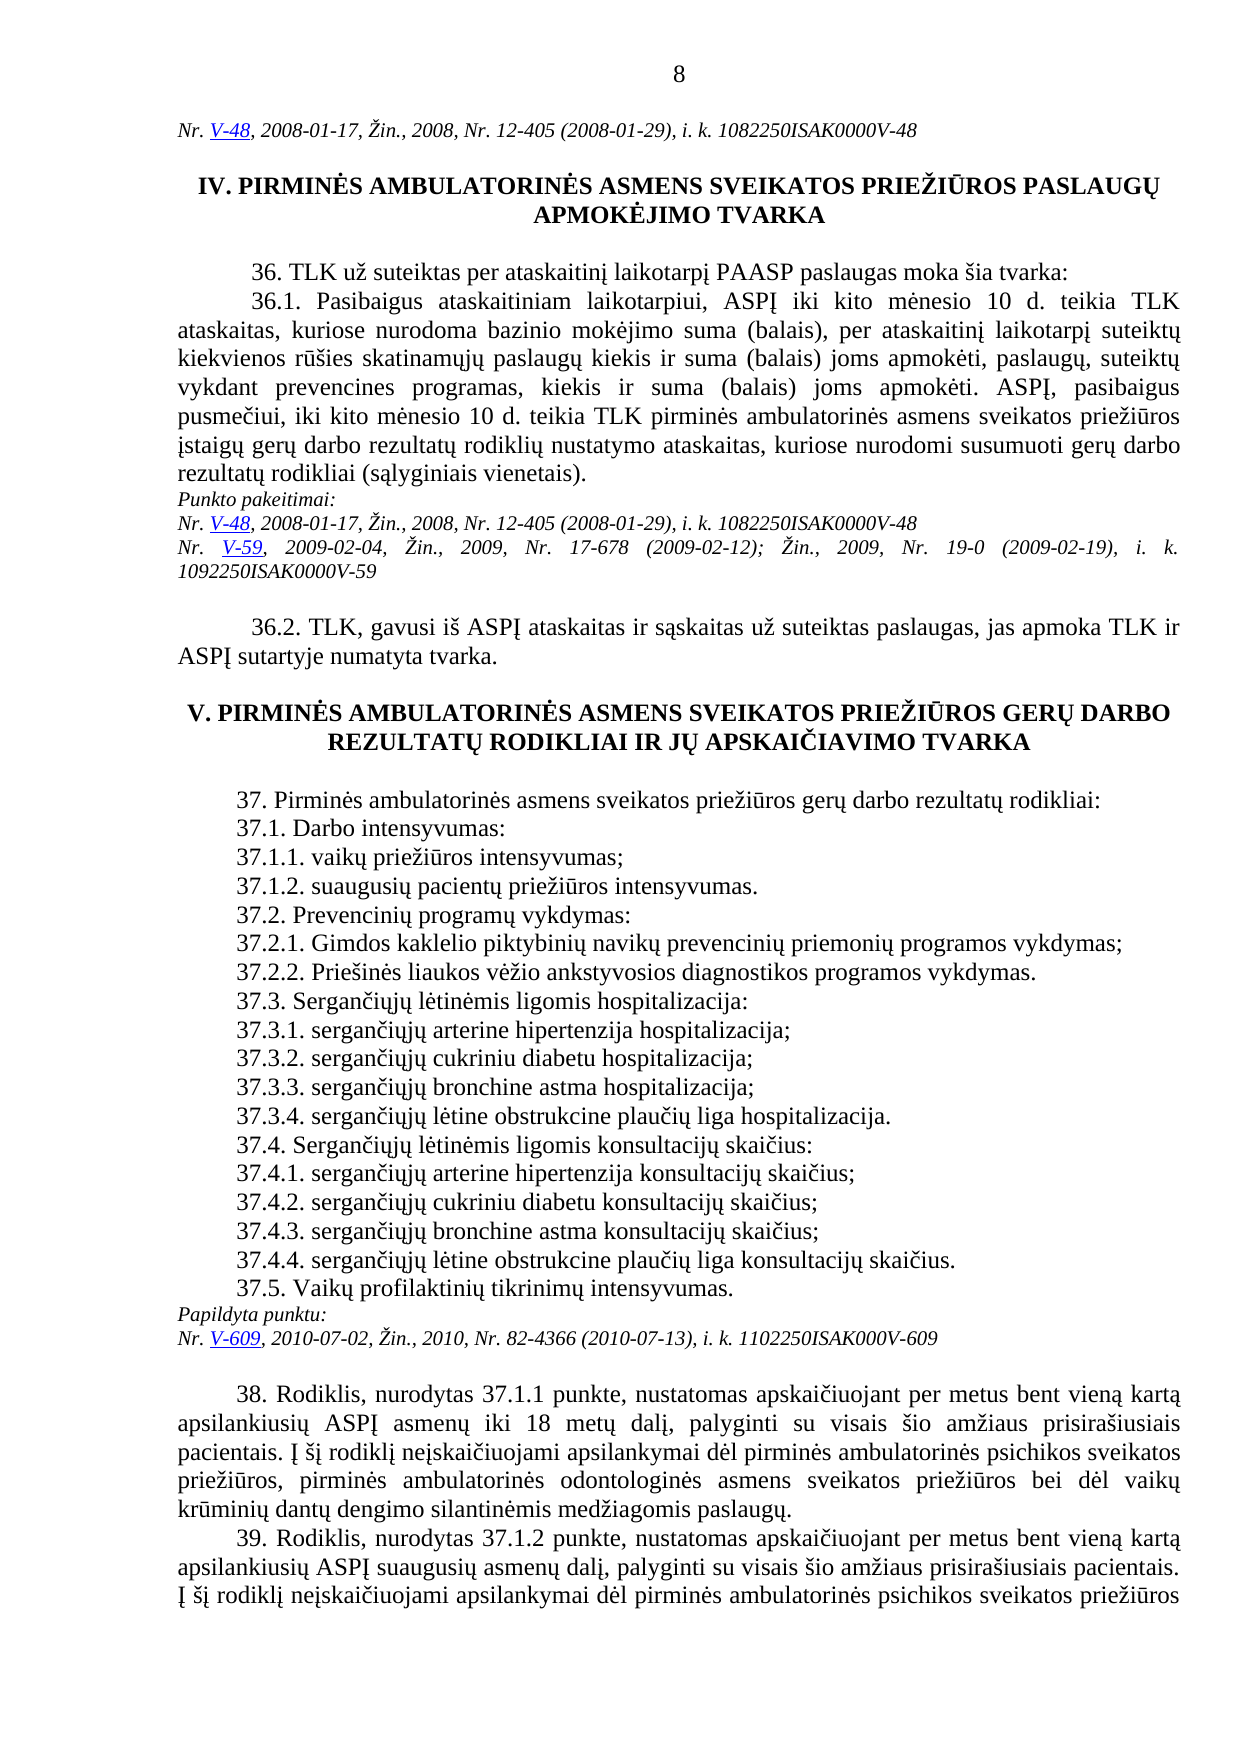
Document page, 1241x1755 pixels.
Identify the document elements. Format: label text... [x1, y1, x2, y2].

text 39. Rodiklis, nurodytas 37.1.2 punkte, nustatomas apskaičiuojant per metus bent vieną kartą apsilankiusių ASPĮ suaugusių asmenų dalį, palyginti su visais šio amžiaus prisirašiusiais pacientais. Į šį rodiklį neįskaičiuojami apsilankymai dėl pirminės ambulatorinės psichikos sveikatos priežiūros [177, 1523, 1181, 1609]
text 37.5. Vaikų profilaktinių tikrinimų intensyvumas. [177, 1273, 1181, 1302]
text Nr. V-48, 2008-01-17, Žin., 2008, Nr. 12-405 (2008-01-29), i. k. 1082250ISAK0000V-48 [177, 118, 1181, 142]
text 37.4.2. sergančiųjų cukriniu diabetu konsultacijų skaičius; [177, 1187, 1181, 1216]
text 37.1.2. suaugusių pacientų priežiūros intensyvumas. [177, 871, 1181, 900]
text 37.3.4. sergančiųjų lėtine obstrukcine plaučių liga hospitalizacija. [177, 1101, 1181, 1130]
text 37.1.1. vaikų priežiūros intensyvumas; [177, 842, 1181, 871]
text 37.3.2. sergančiųjų cukriniu diabetu hospitalizacija; [177, 1043, 1181, 1072]
text 37.2.1. Gimdos kaklelio piktybinių navikų prevencinių priemonių programos vykdymas; [177, 928, 1181, 957]
text 37.3.3. sergančiųjų bronchine astma hospitalizacija; [177, 1072, 1181, 1101]
text Papildyta punktu: [177, 1302, 1181, 1326]
text 38. Rodiklis, nurodytas 37.1.1 punkte, nustatomas apskaičiuojant per metus bent vieną kartą apsilankiusių ASPĮ asmenų iki 18 metų dalį, palyginti su visais šio amžiaus prisirašiusiais pacientais. Į šį rodiklį neįskaičiuojami apsilankymai dėl pirminės ambulatorinės psichikos sveikatos priežiūros, pirminės ambulatorinės odontologinės asmens sveikatos priežiūros bei dėl vaikų krūminių dantų dengimo silantinėmis medžiagomis paslaugų. [177, 1379, 1181, 1523]
text 37.1. Darbo intensyvumas: [177, 813, 1181, 842]
text Nr. V-609, 2010-07-02, Žin., 2010, Nr. 82-4366 (2010-07-13), i. k. 1102250ISAK000V-609 [177, 1326, 1181, 1350]
text 37.4.4. sergančiųjų lėtine obstrukcine plaučių liga konsultacijų skaičius. [177, 1245, 1181, 1273]
text 37.4.1. sergančiųjų arterine hipertenzija konsultacijų skaičius; [177, 1158, 1181, 1187]
text 37. Pirminės ambulatorinės asmens sveikatos priežiūros gerų darbo rezultatų rodikliai: [177, 785, 1181, 813]
text V. PIRMINĖS AMBULATORINĖS ASMENS SVEIKATOS PRIEŽIŪROS GERŲ DARBO REZULTATŲ RODIKLIAI IR JŲ APSKAIČIAVIMO TVARKA [177, 698, 1181, 756]
text 36.2. TLK, gavusi iš ASPĮ ataskaitas ir sąskaitas už suteiktas paslaugas, jas apmoka TLK ir ASPĮ sutartyje numatyta tvarka. [177, 612, 1181, 670]
text 37.3.1. sergančiųjų arterine hipertenzija hospitalizacija; [177, 1015, 1181, 1043]
text 37.2.2. Priešinės liaukos vėžio ankstyvosios diagnostikos programos vykdymas. [177, 957, 1181, 986]
text 37.4. Sergančiųjų lėtinėmis ligomis konsultacijų skaičius: [177, 1130, 1181, 1158]
text Nr. V-48, 2008-01-17, Žin., 2008, Nr. 12-405 (2008-01-29), i. k. 1082250ISAK0000V-48 [177, 511, 1181, 535]
text 37.3. Sergančiųjų lėtinėmis ligomis hospitalizacija: [177, 986, 1181, 1015]
text Punkto pakeitimai: [177, 487, 1181, 511]
text 36.1. Pasibaigus ataskaitiniam laikotarpiui, ASPĮ iki kito mėnesio 10 d. teikia TLK ataskaitas, kuriose nurodoma bazinio mokėjimo suma (balais), per ataskaitinį laikotarpį suteiktų kiekvienos rūšies skatinamųjų paslaugų kiekis ir suma (balais) joms apmokėti, paslaugų, suteiktų vykdant prevencines programas, kiekis ir suma (balais) joms apmokėti. ASPĮ, pasibaigus pusmečiui, iki kito mėnesio 10 d. teikia TLK pirminės ambulatorinės asmens sveikatos priežiūros įstaigų gerų darbo rezultatų rodiklių nustatymo ataskaitas, kuriose nurodomi susumuoti gerų darbo rezultatų rodikliai (sąlyginiais vienetais). [177, 286, 1181, 487]
text IV. PIRMINĖS AMBULATORINĖS ASMENS SVEIKATOS PRIEŽIŪROS PASLAUGŲ APMOKĖJIMO TVARKA [177, 171, 1181, 228]
text 37.4.3. sergančiųjų bronchine astma konsultacijų skaičius; [177, 1216, 1181, 1245]
text 36. TLK už suteiktas per ataskaitinį laikotarpį PAASP paslaugas moka šia tvarka: [177, 257, 1181, 286]
text 37.2. Prevencinių programų vykdymas: [177, 900, 1181, 928]
text Nr. V-59, 2009-02-04, Žin., 2009, Nr. 17-678 (2009-02-12); Žin., 2009, Nr. 19-0 (2009-02-19), i. k. 1092250ISAK0000V-59 [177, 535, 1181, 583]
